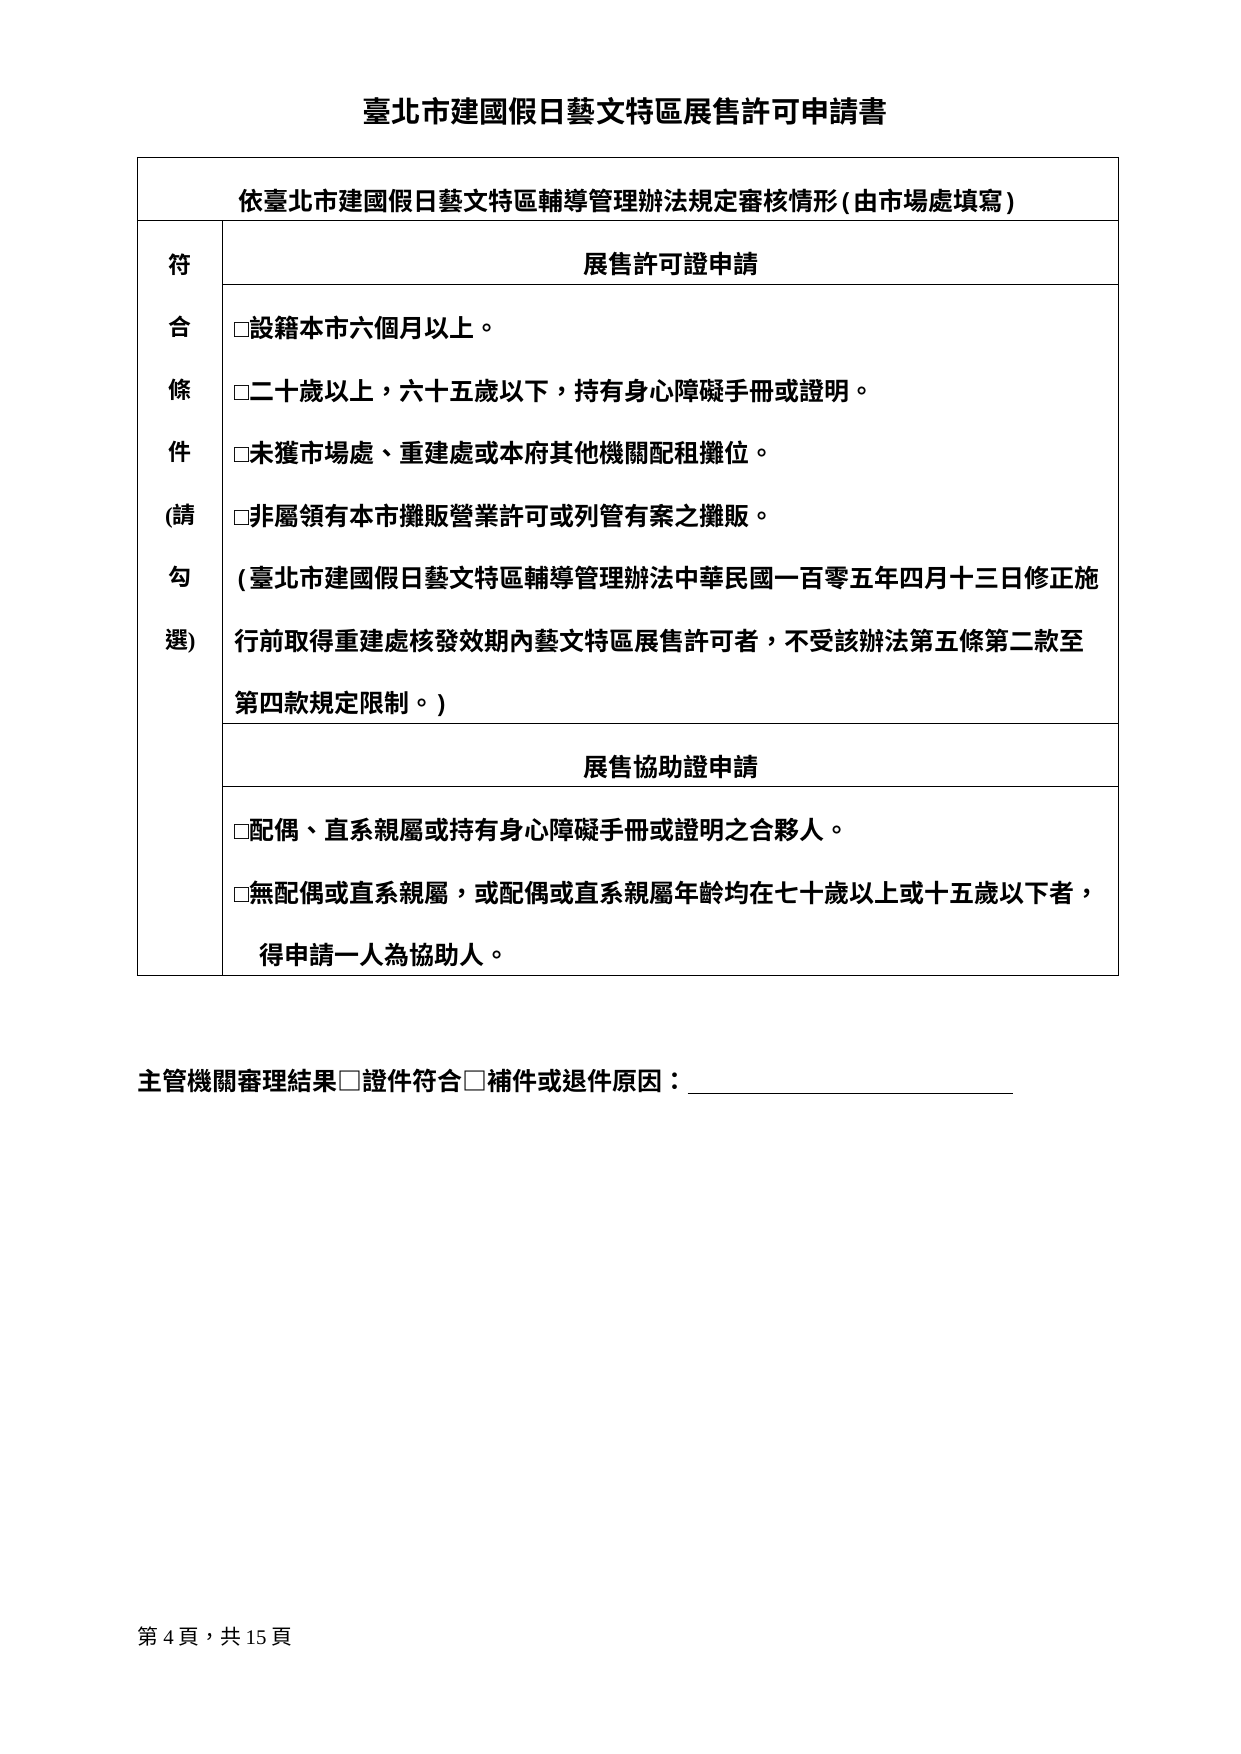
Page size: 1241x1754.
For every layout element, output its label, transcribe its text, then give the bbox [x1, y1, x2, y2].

table_cell 符合條件(請勾選) [138, 221, 222, 974]
table_cell 展售協助證申請 [223, 724, 1118, 786]
text 主管機關審理結果□證件符合□補件或退件原因： [137, 1038, 1112, 1101]
table_cell 展售許可證申請 [223, 221, 1118, 284]
table_cell □設籍本市六個月以上。 □二十歲以上，六十五歲以下，持有身心障礙手冊或證明。 □未獲市場處、重建處或本府其他機關配租攤位。 □非屬領有本市攤販營業許可或列管有案之攤販。 (臺北市建國假日藝文特區輔導管理辦法中華民國一百零五年四月十三日修正施行前取得重建處核發效期內藝文特區展售許可者，不受該辦法第五條第二款至第四款規定限制。) [223, 285, 1118, 722]
table_header 依臺北市建國假日藝文特區輔導管理辦法規定審核情形(由市場處填寫) [138, 158, 1118, 220]
table_cell □配偶、直系親屬或持有身心障礙手冊或證明之合夥人。 □無配偶或直系親屬，或配偶或直系親屬年齡均在七十歲以上或十五歲以下者，得申請一人為協助人。 [223, 787, 1118, 974]
